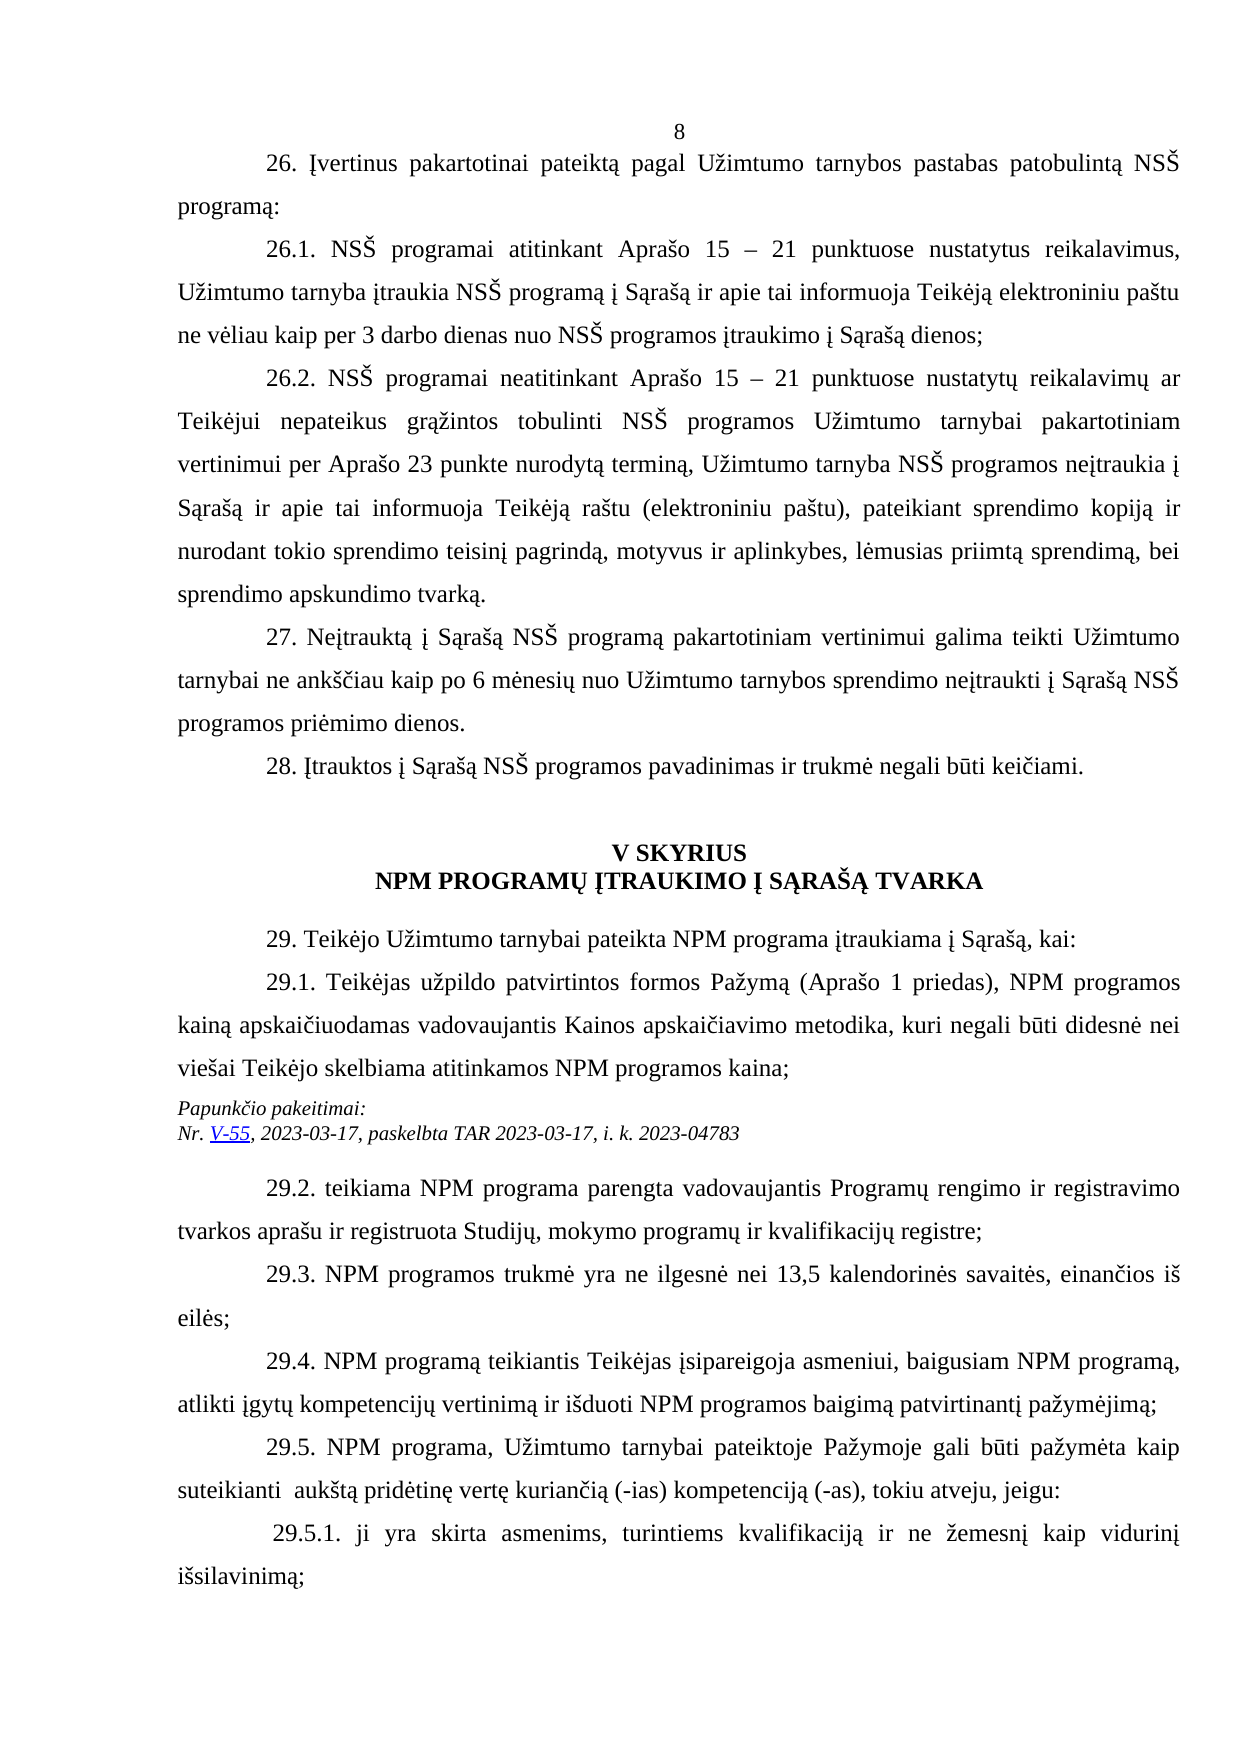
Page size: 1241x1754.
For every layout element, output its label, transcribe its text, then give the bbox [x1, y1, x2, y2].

text Nr. V-55, 2023-03-17, paskelbta TAR 2023-03-17, i. k. 2023-04783 [177, 1120, 1181, 1144]
text 28. Įtrauktos į Sąrašą NSŠ programos pavadinimas ir trukmė negali būti keičiami. [177, 751, 1181, 780]
text 29.2. teikiama NPM programa parengta vadovaujantis Programų rengimo ir registravimo tvarkos aprašu ir registruota Studijų, mokymo programų ir kvalifikacijų registre; [177, 1173, 1181, 1245]
text 27. Neįtrauktą į Sąrašą NSŠ programą pakartotiniam vertinimui galima teikti Užimtumo tarnybai ne ankščiau kaip po 6 mėnesių nuo Užimtumo tarnybos sprendimo neįtraukti į Sąrašą NSŠ programos priėmimo dienos. [177, 622, 1181, 737]
text 29.3. NPM programos trukmė yra ne ilgesnė nei 13,5 kalendorinės savaitės, einančios iš eilės; [177, 1259, 1181, 1331]
text 26.1. NSŠ programai atitinkant Aprašo 15 – 21 punktuose nustatytus reikalavimus, Užimtumo tarnyba įtraukia NSŠ programą į Sąrašą ir apie tai informuoja Teikėją elektroniniu paštu ne vėliau kaip per 3 darbo dienas nuo NSŠ programos įtraukimo į Sąrašą dienos; [177, 234, 1181, 349]
text 26. Įvertinus pakartotinai pateiktą pagal Užimtumo tarnybos pastabas patobulintą NSŠ programą: [177, 148, 1181, 219]
text 29. Teikėjo Užimtumo tarnybai pateikta NPM programa įtraukiama į Sąrašą, kai: [177, 924, 1181, 953]
text 29.5. NPM programa, Užimtumo tarnybai pateiktoje Pažymoje gali būti pažymėta kaip suteikianti aukštą pridėtinę vertę kuriančią (-ias) kompetenciją (-as), tokiu atveju, jeigu: [177, 1432, 1181, 1504]
text V SKYRIUS [177, 838, 1181, 866]
text 29.4. NPM programą teikiantis Teikėjas įsipareigoja asmeniui, baigusiam NPM programą, atlikti įgytų kompetencijų vertinimą ir išduoti NPM programos baigimą patvirtinantį pažymėjimą; [177, 1346, 1181, 1418]
text 29.1. Teikėjas užpildo patvirtintos formos Pažymą (Aprašo 1 priedas), NPM programos kainą apskaičiuodamas vadovaujantis Kainos apskaičiavimo metodika, kuri negali būti didesnė nei viešai Teikėjo skelbiama atitinkamos NPM programos kaina; [177, 967, 1181, 1082]
text Papunkčio pakeitimai: [177, 1096, 1181, 1120]
text 26.2. NSŠ programai neatitinkant Aprašo 15 – 21 punktuose nustatytų reikalavimų ar Teikėjui nepateikus grąžintos tobulinti NSŠ programos Užimtumo tarnybai pakartotiniam vertinimui per Aprašo 23 punkte nurodytą terminą, Užimtumo tarnyba NSŠ programos neįtraukia į Sąrašą ir apie tai informuoja Teikėją raštu (elektroniniu paštu), pateikiant sprendimo kopiją ir nurodant tokio sprendimo teisinį pagrindą, motyvus ir aplinkybes, lėmusias priimtą sprendimą, bei sprendimo apskundimo tvarką. [177, 363, 1181, 608]
text NPM PROGRAMŲ ĮTRAUKIMO Į SĄRAŠĄ TVARKA [177, 866, 1181, 895]
text 29.5.1. ji yra skirta asmenims, turintiems kvalifikaciją ir ne žemesnį kaip vidurinį išsilavinimą; [177, 1518, 1181, 1590]
